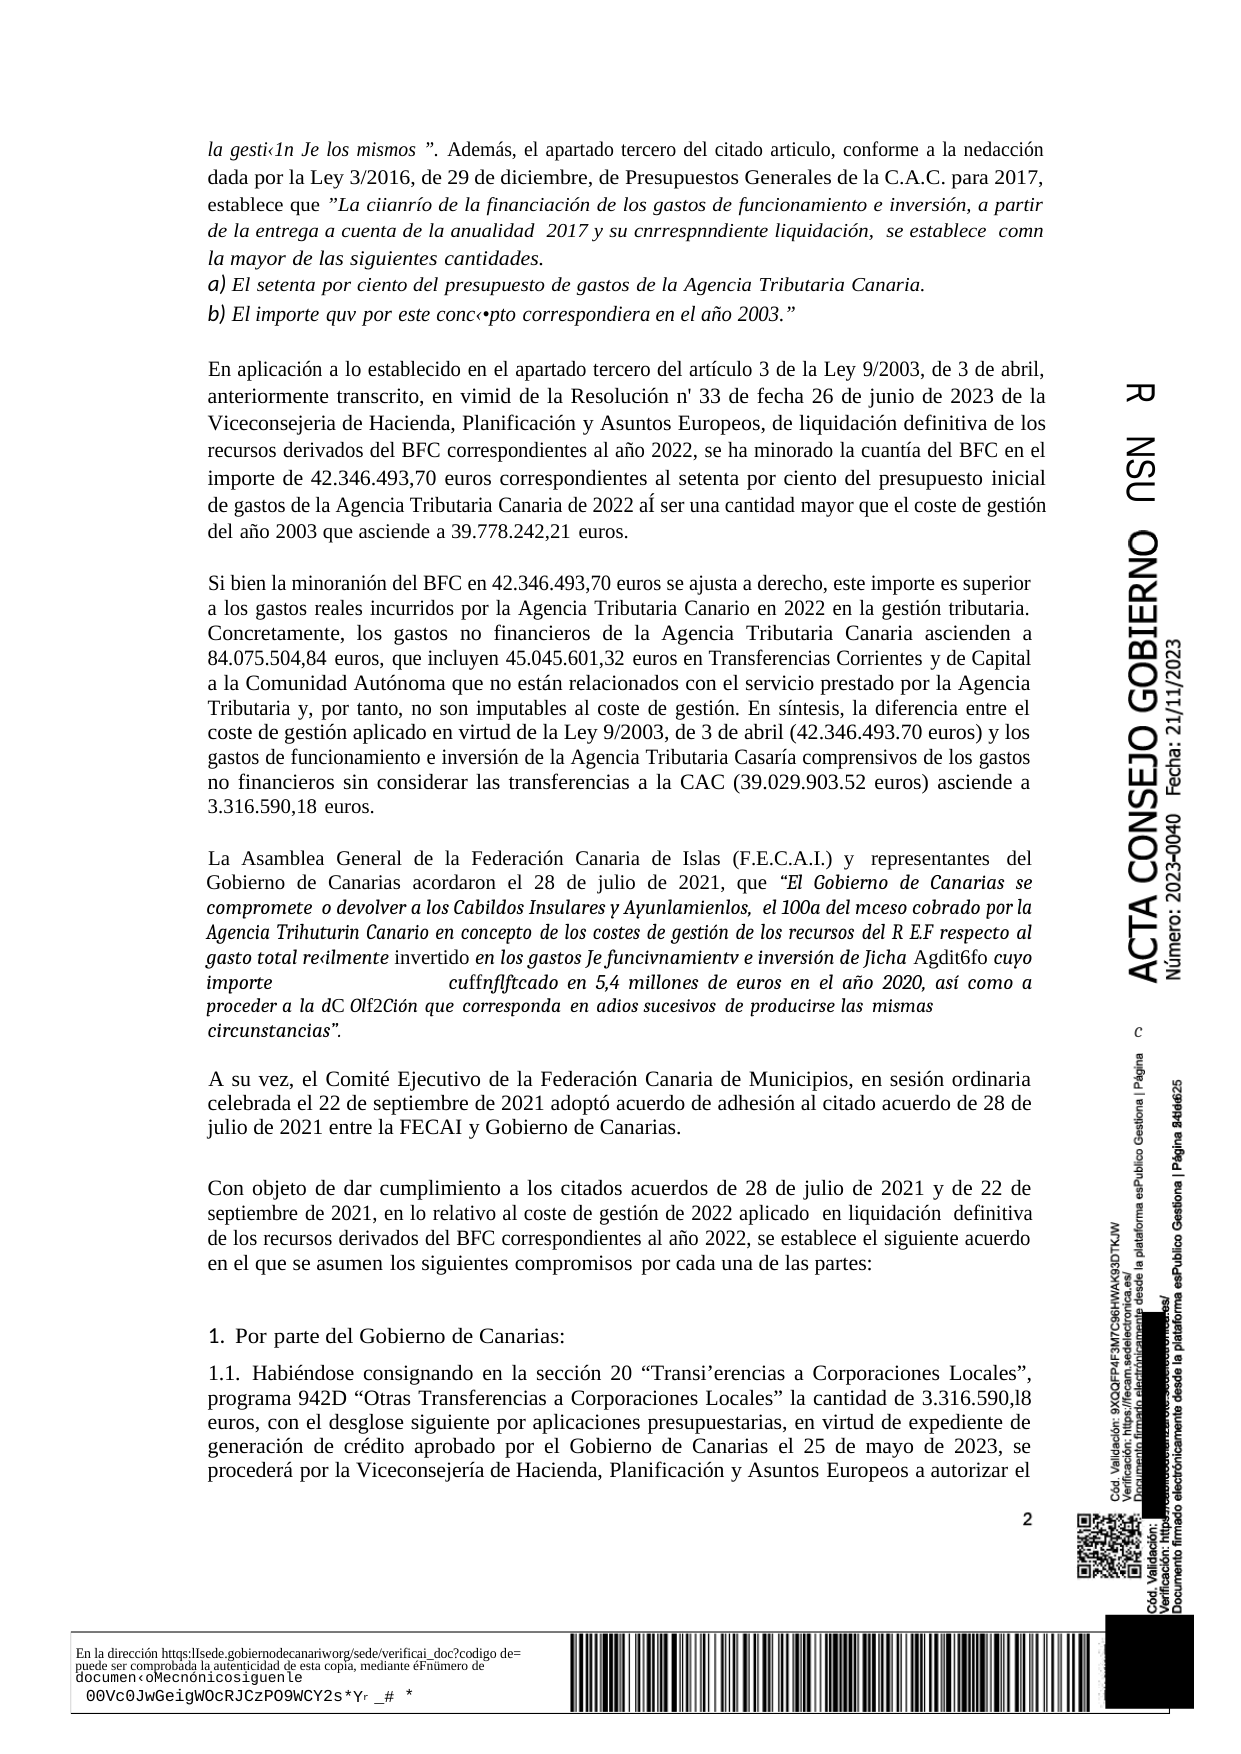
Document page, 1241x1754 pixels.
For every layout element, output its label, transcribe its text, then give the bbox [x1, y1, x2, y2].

text En aplicación a lo establecido en el apartado tercero del artículo 3 de la Ley 9/2003, de 3 de abril, anteriormente transcrito, en vimid de la Resolución n' 33 de fecha 26 de junio de 2023 de la Viceconsejeria de Hacienda, Planificación y Asuntos Europeos, de liquidación definitiva de los recursos derivados del BFC correspondientes al año 2022, se ha minorado la cuantía del BFC en el importe de 42.346.493,70 euros correspondientes al setenta por ciento del presupuesto inicial de gastos de la Agencia Tributaria Canaria de 2022 aÍ ser una cantidad mayor que el coste de gestión del año 2003 que asciende a 39.778.242,21 euros. [207, 356, 1047, 543]
list Habiéndose consignando en la sección 20 “Transi’erencias a Corporaciones Locales”, programa 942D “Otras Transferencias a Corporaciones Locales” la cantidad de 3.316.590,l8 euros, con el desglose siguiente por aplicaciones presupuestarias, en virtud de expediente de generación de crédito aprobado por el Gobierno de Canarias el 25 de mayo de 2023, se procederá por la Viceconsejería de Hacienda, Planificación y Asuntos Europeos a autorizar el [207, 1361, 1033, 1483]
text la gesti‹1n Je los mismos ”. Además, el apartado tercero del citado articulo, conforme a la nedacción dada por la Ley 3/2016, de 29 de diciembre, de Presupuestos Generales de la C.A.C. para 2017, establece que ”La ciianrío de la financiación de los gastos de funcionamiento e inversión, a partir de la entrega a cuenta de la anualidad 2017 y su cnrrespnndiente liquidación, se establece comn la mayor de las siguientes cantidades. [207, 137, 1045, 270]
list Por parte del Gobierno de Canarias: [208, 1321, 1205, 1349]
text En la dirección httqs:lIsede.gobiernodecanariworg/sede/verificai_doc?codigo de= puede ser comprobada la autenticidad de esta copia, mediante éFnümero de documen‹oMecnónicosiguenle [75, 1648, 551, 1687]
text 00Vc0JwGeigWOcRJCzPO9WCY2s*Yr _# * [86, 1687, 1205, 1707]
text NSU [1118, 435, 1165, 506]
picture [1128, 558, 1184, 984]
picture [1128, 530, 1158, 556]
text R [1118, 382, 1165, 406]
text A su vez, el Comité Ejecutivo de la Federación Canaria de Municipios, en sesión ordinaria celebrada el 22 de septiembre de 2021 adoptó acuerdo de adhesión al citado acuerdo de 28 de julio de 2021 entre la FECAI y Gobierno de Canarias. [207, 1067, 1033, 1139]
text circunstancias”. c [207, 1019, 1205, 1043]
picture [70, 1053, 1194, 1714]
list El importe quv por este conc‹•pto correspondiera en el año 2003.” [207, 299, 1205, 327]
list El setenta por ciento del presupuesto de gastos de la Agencia Tributaria Canaria. [208, 274, 1205, 295]
text La Asamblea General de la Federación Canaria de Islas (F.E.C.A.I.) y representantes del Gobierno de Canarias acordaron el 28 de julio de 2021, que “El Gobierno de Canarias se compromete o devolver a los Cabildos Insulares y Ayunlamienlos, el 100a del mceso cobrado por la Agencia Trihuturin Canario en concepto de los costes de gestión de los recursos del R E.F respecto al gasto total re‹ilmente invertido en los gastos Je funcivnamientv e inversión de Jicha Agdit6fo cuyo importe cuffnflftcado en 5,4 millones de euros en el año 2020, así como a proceder a la dC Olf2Ción que corresponda en adios sucesivos de producirse las mismas [206, 846, 1032, 1018]
text Si bien la minoranión del BFC en 42.346.493,70 euros se ajusta a derecho, este importe es superior a los gastos reales incurridos por la Agencia Tributaria Canario en 2022 en la gestión tributaria. Concretamente, los gastos no financieros de la Agencia Tributaria Canaria ascienden a 84.075.504,84 euros, que incluyen 45.045.601,32 euros en Transferencias Corrientes y de Capital a la Comunidad Autónoma que no están relacionados con el servicio prestado por la Agencia Tributaria y, por tanto, no son imputables al coste de gestión. En síntesis, la diferencia entre el coste de gestión aplicado en virtud de la Ley 9/2003, de 3 de abril (42.346.493.70 euros) y los gastos de funcionamiento e inversión de la Agencia Tributaria Casaría comprensivos de los gastos no financieros sin considerar las transferencias a la CAC (39.029.903.52 euros) asciende a 3.316.590,18 euros. [207, 571, 1032, 818]
text Con objeto de dar cumplimiento a los citados acuerdos de 28 de julio de 2021 y de 22 de septiembre de 2021, en lo relativo al coste de gestión de 2022 aplicado en liquidación definitiva de los recursos derivados del BFC correspondientes al año 2022, se establece el siguiente acuerdo en el que se asumen los siguientes compromisos por cada una de las partes: [207, 1176, 1033, 1275]
